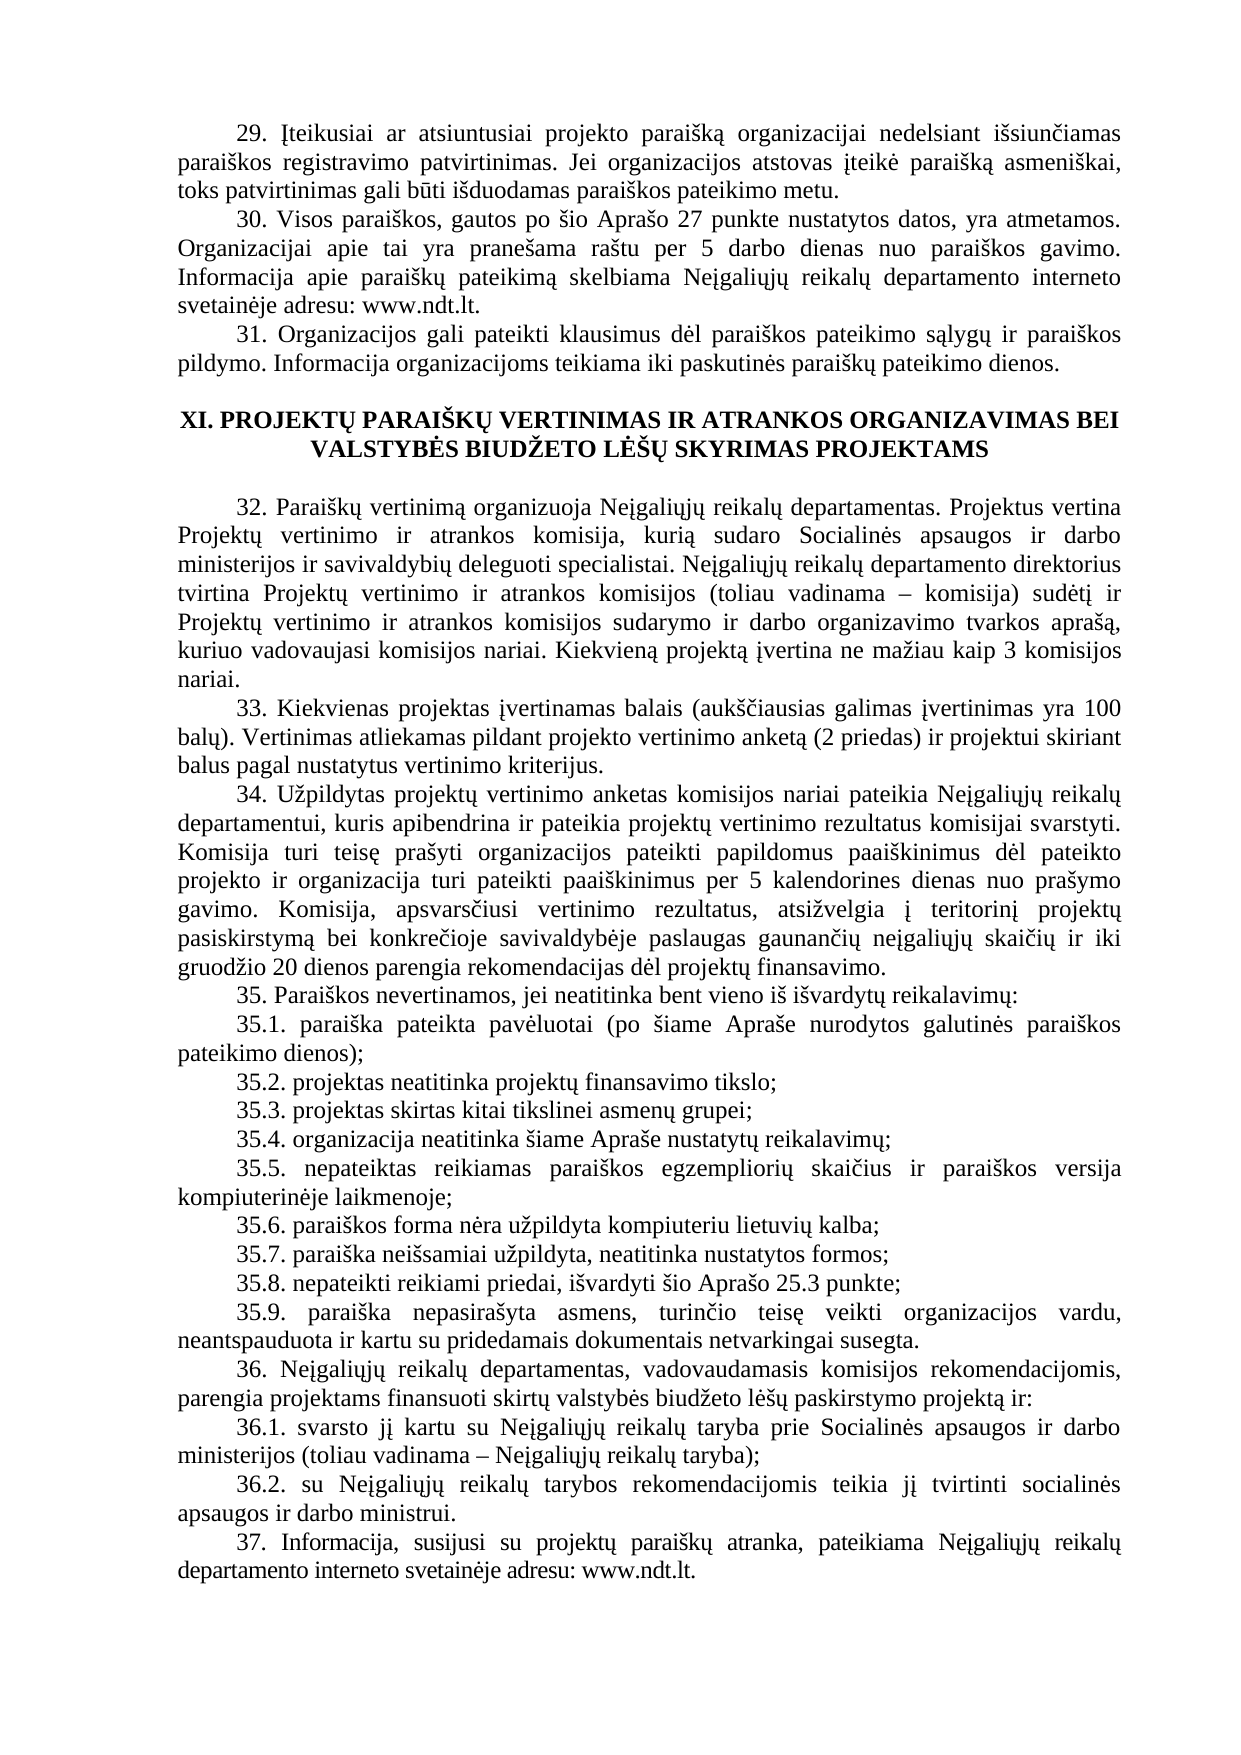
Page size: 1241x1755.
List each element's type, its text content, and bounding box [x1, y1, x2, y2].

text 35.2. projektas neatitinka projektų finansavimo tikslo; [177, 1067, 1122, 1096]
text 34. Užpildytas projektų vertinimo anketas komisijos nariai pateikia Neįgaliųjų reikalų departamentui, kuris apibendrina ir pateikia projektų vertinimo rezultatus komisijai svarstyti. Komisija turi teisę prašyti organizacijos pateikti papildomus paaiškinimus dėl pateikto projekto ir organizacija turi pateikti paaiškinimus per 5 kalendorines dienas nuo prašymo gavimo. Komisija, apsvarsčiusi vertinimo rezultatus, atsižvelgia į teritorinį projektų pasiskirstymą bei konkrečioje savivaldybėje paslaugas gaunančių neįgaliųjų skaičių ir iki gruodžio 20 dienos parengia rekomendacijas dėl projektų finansavimo. [177, 779, 1122, 981]
text 33. Kiekvienas projektas įvertinamas balais (aukščiausias galimas įvertinimas yra 100 balų). Vertinimas atliekamas pildant projekto vertinimo anketą (2 priedas) ir projektui skiriant balus pagal nustatytus vertinimo kriterijus. [177, 693, 1122, 779]
text 36.2. su Neįgaliųjų reikalų tarybos rekomendacijomis teikia jį tvirtinti socialinės apsaugos ir darbo ministrui. [177, 1469, 1122, 1527]
text 32. Paraiškų vertinimą organizuoja Neįgaliųjų reikalų departamentas. Projektus vertina Projektų vertinimo ir atrankos komisija, kurią sudaro Socialinės apsaugos ir darbo ministerijos ir savivaldybių deleguoti specialistai. Neįgaliųjų reikalų departamento direktorius tvirtina Projektų vertinimo ir atrankos komisijos (toliau vadinama – komisija) sudėtį ir Projektų vertinimo ir atrankos komisijos sudarymo ir darbo organizavimo tvarkos aprašą, kuriuo vadovaujasi komisijos nariai. Kiekvieną projektą įvertina ne mažiau kaip 3 komisijos nariai. [177, 492, 1122, 693]
text 35.5. nepateiktas reikiamas paraiškos egzempliorių skaičius ir paraiškos versija kompiuterinėje laikmenoje; [177, 1153, 1122, 1211]
text XI. PROJEKTŲ PARAIŠKŲ VERTINIMAS IR ATRANKOS ORGANIZAVIMAS BEI VALSTYBĖS BIUDŽETO LĖŠŲ SKYRIMAS PROJEKTAMS [177, 406, 1122, 463]
text 35.7. paraiška neišsamiai užpildyta, neatitinka nustatytos formos; [177, 1239, 1122, 1268]
text 36.1. svarsto jį kartu su Neįgaliųjų reikalų taryba prie Socialinės apsaugos ir darbo ministerijos (toliau vadinama – Neįgaliųjų reikalų taryba); [177, 1412, 1122, 1469]
text 35.4. organizacija neatitinka šiame Apraše nustatytų reikalavimų; [177, 1124, 1122, 1153]
text 35.3. projektas skirtas kitai tikslinei asmenų grupei; [177, 1096, 1122, 1124]
text 35.9. paraiška nepasirašyta asmens, turinčio teisę veikti organizacijos vardu, neantspauduota ir kartu su pridedamais dokumentais netvarkingai susegta. [177, 1297, 1122, 1354]
text 35.8. nepateikti reikiami priedai, išvardyti šio Aprašo 25.3 punkte; [177, 1268, 1122, 1297]
text 31. Organizacijos gali pateikti klausimus dėl paraiškos pateikimo sąlygų ir paraiškos pildymo. Informacija organizacijoms teikiama iki paskutinės paraiškų pateikimo dienos. [177, 319, 1122, 377]
text 29. Įteikusiai ar atsiuntusiai projekto paraišką organizacijai nedelsiant išsiunčiamas paraiškos registravimo patvirtinimas. Jei organizacijos atstovas įteikė paraišką asmeniškai, toks patvirtinimas gali būti išduodamas paraiškos pateikimo metu. [177, 118, 1122, 204]
text 30. Visos paraiškos, gautos po šio Aprašo 27 punkte nustatytos datos, yra atmetamos. Organizacijai apie tai yra pranešama raštu per 5 darbo dienas nuo paraiškos gavimo. Informacija apie paraiškų pateikimą skelbiama Neįgaliųjų reikalų departamento interneto svetainėje adresu: www.ndt.lt. [177, 204, 1122, 319]
text 35. Paraiškos nevertinamos, jei neatitinka bent vieno iš išvardytų reikalavimų: [177, 981, 1122, 1009]
text 35.6. paraiškos forma nėra užpildyta kompiuteriu lietuvių kalba; [177, 1211, 1122, 1239]
text 37. Informacija, susijusi su projektų paraiškų atranka, pateikiama Neįgaliųjų reikalų departamento interneto svetainėje adresu: www.ndt.lt. [177, 1527, 1122, 1584]
text 36. Neįgaliųjų reikalų departamentas, vadovaudamasis komisijos rekomendacijomis, parengia projektams finansuoti skirtų valstybės biudžeto lėšų paskirstymo projektą ir: [177, 1354, 1122, 1412]
text 35.1. paraiška pateikta pavėluotai (po šiame Apraše nurodytos galutinės paraiškos pateikimo dienos); [177, 1009, 1122, 1067]
